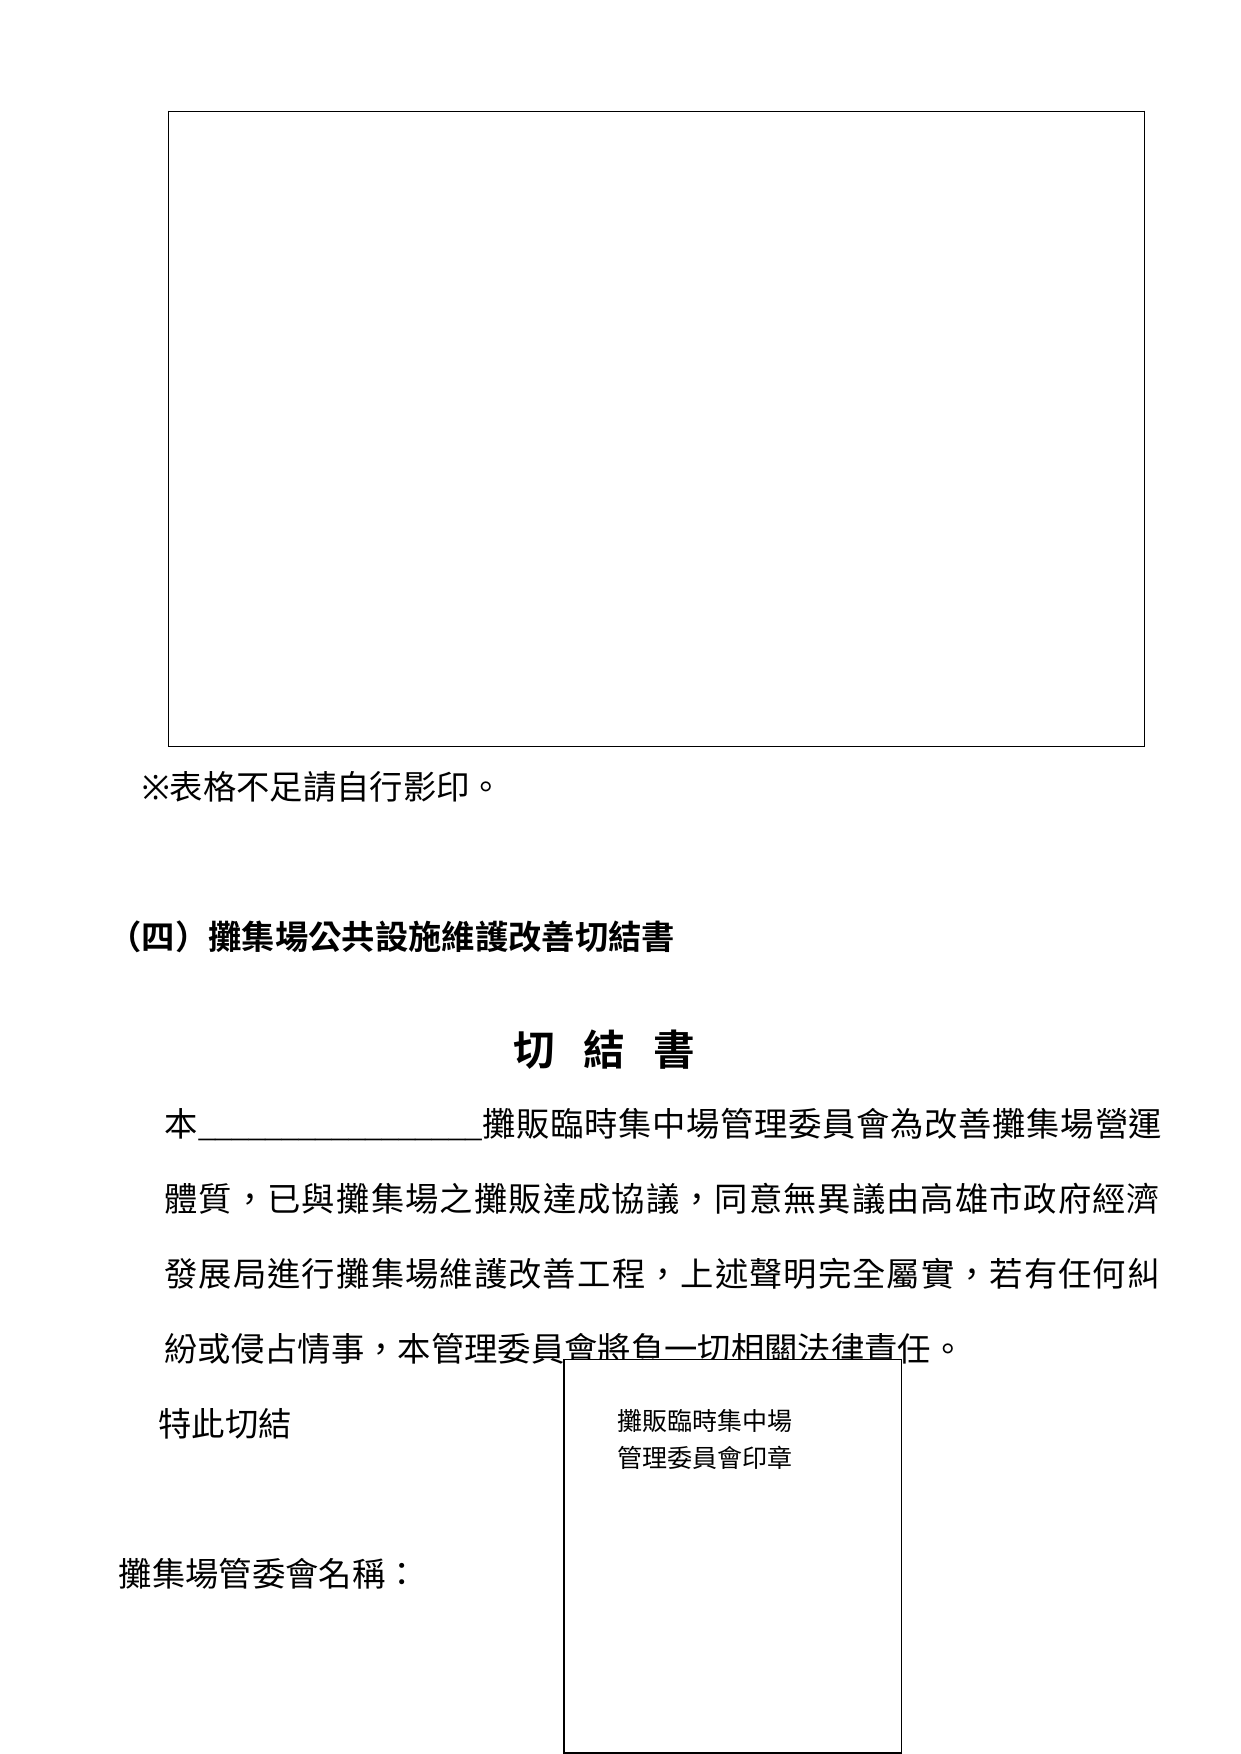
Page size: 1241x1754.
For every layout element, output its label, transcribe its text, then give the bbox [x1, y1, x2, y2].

text 本_________________攤販臨時集中場管理委員會為改善攤集場營運體質，已與攤集場之攤販達成協議，同意無異議由高雄市政府經濟發展局進行攤集場維護改善工程，上述聲明完全屬實，若有任何糾紛或侵占情事，本管理委員會將負一切相關法律責任。 [164, 1085, 1162, 1385]
text 攤販臨時集中場 [580, 1402, 886, 1438]
text （四）攤集場公共設施維護改善切結書 [75, 897, 1162, 972]
text ※表格不足請自行影印。 [75, 747, 1162, 822]
text 管理委員會印章 [580, 1438, 886, 1474]
text 切 結 書 [75, 1010, 1162, 1085]
text 攤集場管委會名稱： [75, 1535, 563, 1610]
text [902, 1385, 1162, 1460]
text [902, 1535, 1162, 1610]
text 特此切結 [75, 1385, 563, 1460]
table_cell [169, 112, 1144, 746]
